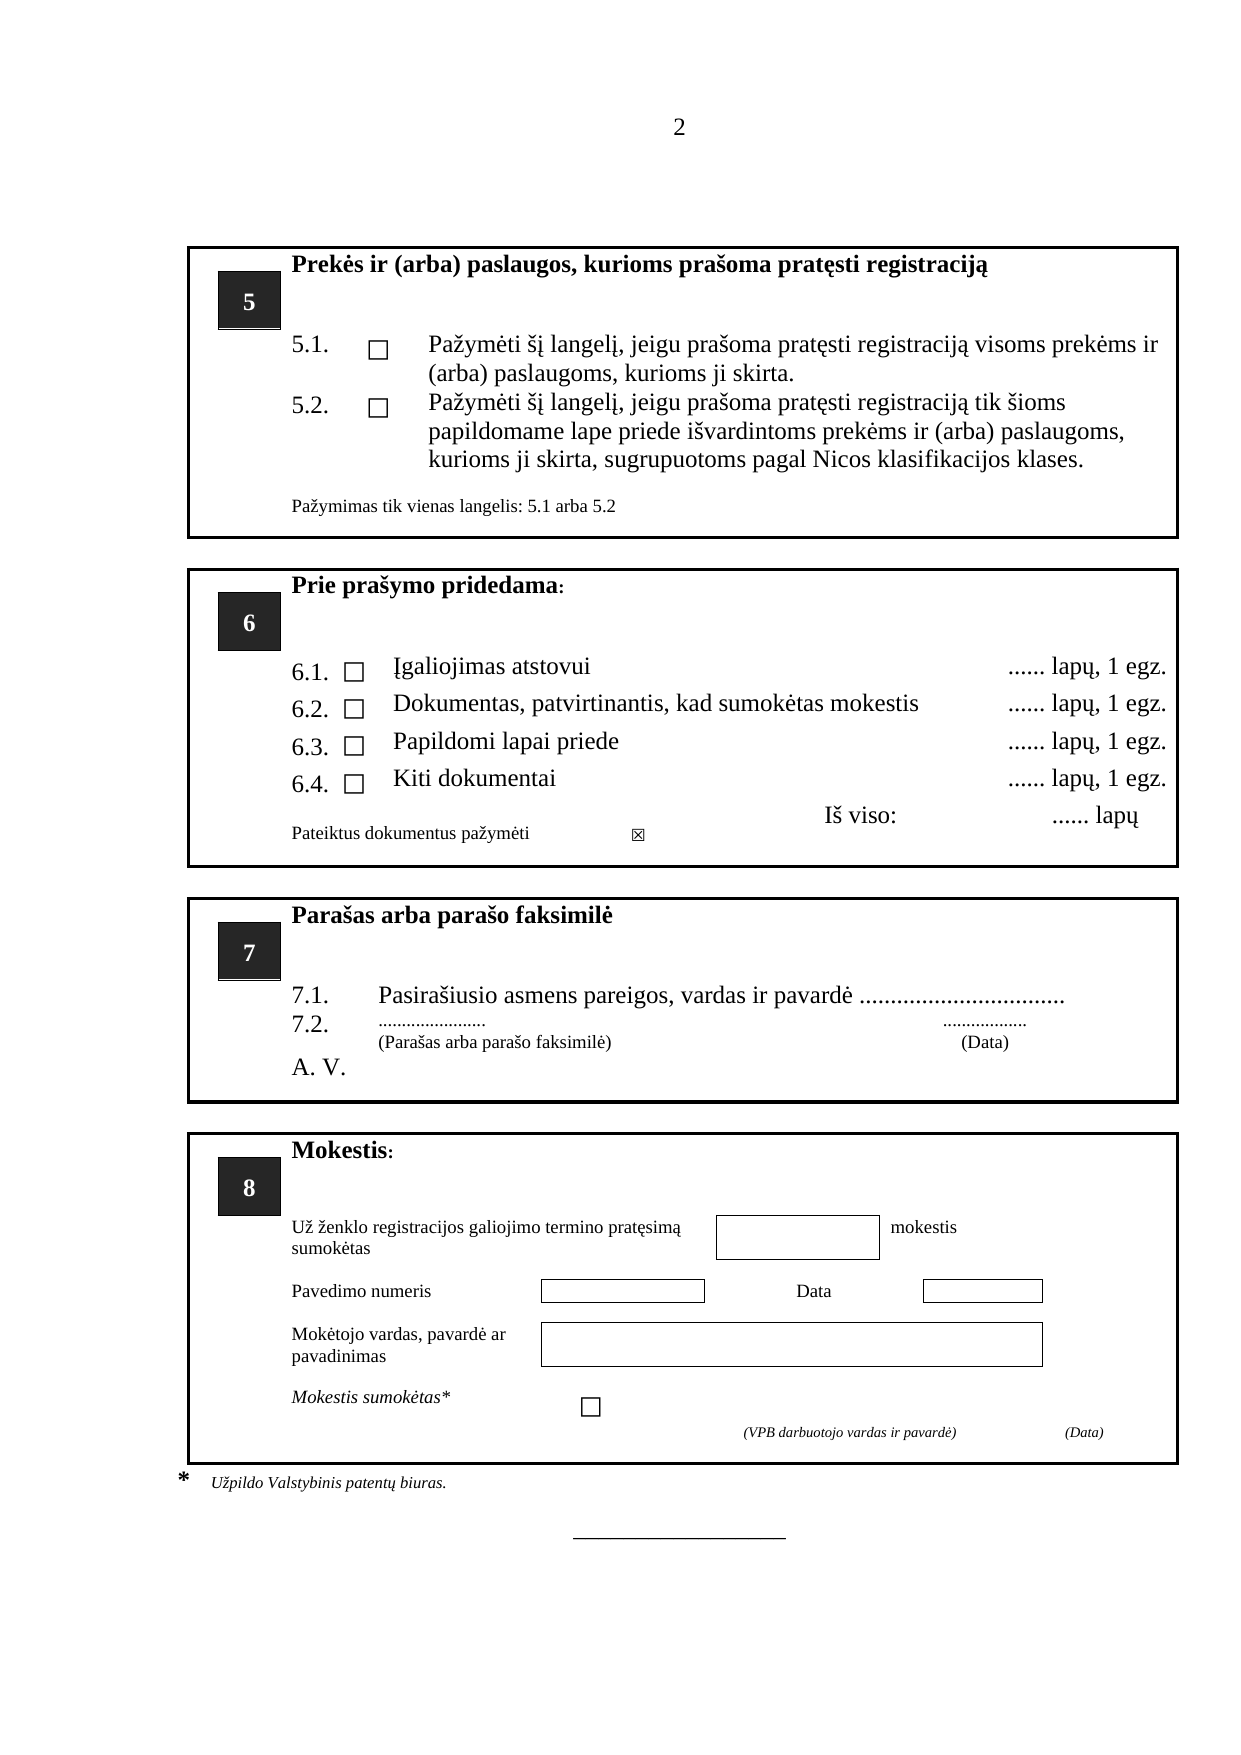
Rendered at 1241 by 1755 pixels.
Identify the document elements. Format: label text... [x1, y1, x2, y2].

table_cell [190, 1053, 218, 1081]
table_cell [280, 1259, 717, 1279]
table_cell ...... lapų, 1 egz. [972, 763, 1176, 801]
table_cell [190, 846, 218, 865]
table_cell [190, 1009, 218, 1052]
table_cell [190, 801, 218, 846]
table_cell 8 [219, 1158, 280, 1215]
table_cell [218, 981, 280, 1009]
table_cell 7.2. [280, 1009, 367, 1052]
table_cell Už ženklo registracijos galiojimo termino pratęsimą sumokėtas [280, 1215, 716, 1259]
table_cell [992, 1386, 1176, 1424]
table_cell [218, 330, 280, 387]
table_cell [218, 1366, 280, 1386]
table_cell [495, 1443, 709, 1462]
table_cell [879, 1259, 1176, 1279]
table_cell Pažymėti šį langelį, jeigu prašoma pratęsti registraciją visoms prekėms ir (arba) paslaugoms, kurioms ji skirta. [417, 329, 1176, 387]
table_cell [704, 1323, 923, 1366]
table_cell [709, 846, 1012, 865]
table_cell [218, 1443, 280, 1462]
table_cell 5.1. [280, 329, 354, 387]
table_header [218, 1135, 280, 1157]
table_cell [218, 1216, 280, 1259]
table_cell [218, 763, 280, 801]
table_cell [704, 1302, 923, 1322]
table_cell Dokumentas, patvirtinantis, kad sumokėtas mokestis [382, 688, 972, 726]
table_cell [218, 651, 280, 688]
table_cell 6 [219, 593, 280, 650]
table_cell A. V. [280, 1053, 367, 1081]
table_cell [190, 763, 218, 801]
table_cell ....................... (Parašas arba parašo faksimilė) [367, 1009, 792, 1052]
table_cell [709, 1386, 992, 1424]
table_cell [567, 1367, 709, 1386]
table_cell Papildomi lapai priede [382, 726, 972, 763]
table_cell [218, 516, 280, 536]
table_header [190, 249, 218, 271]
table_cell [190, 1424, 218, 1443]
table_header [218, 249, 280, 271]
table_cell [190, 1279, 218, 1302]
table_cell [190, 1366, 218, 1386]
table_cell [542, 1303, 704, 1322]
table_cell [218, 1302, 280, 1322]
table_cell Pažymėti šį langelį, jeigu prašoma pratęsti registraciją tik šioms papildomame lape priede išvardintoms prekėms ir (arba) paslaugoms, kurioms ji skirta, sugrupuotoms pagal Nicos klasifikacijos klases. [417, 387, 1176, 473]
table_cell Pažymimas tik vienas langelis: 5.1 arba 5.2 [280, 473, 817, 516]
table_cell [190, 271, 218, 328]
table_cell 6.2. ⬜ [280, 688, 382, 726]
table_cell 6.1. ⬜ [280, 650, 382, 688]
table_cell Pavedimo numeris [280, 1279, 541, 1302]
table_cell ☒ [567, 801, 709, 846]
table_cell [280, 1081, 494, 1100]
table_cell [867, 473, 1176, 516]
table_cell .................. (Data) [792, 1009, 1176, 1052]
table_cell [218, 1279, 280, 1302]
table_cell ...... lapų, 1 egz. [972, 726, 1176, 763]
table_cell [190, 473, 218, 516]
table_cell ...... lapų, 1 egz. [972, 688, 1176, 726]
table_cell 7 [219, 923, 280, 979]
table_cell [190, 329, 218, 387]
table_cell Pasirašiusio asmens pareigos, vardas ir pavardė ................................. [367, 980, 1079, 1009]
table_cell [923, 1443, 1176, 1462]
table_cell [190, 1322, 218, 1366]
table_cell ⬜ [354, 329, 417, 387]
table_cell [280, 846, 494, 865]
table_cell [1042, 1302, 1176, 1322]
table_header [190, 1135, 218, 1157]
table_cell Įgaliojimas atstovui [382, 650, 972, 688]
table_cell Kiti dokumentai [382, 763, 972, 801]
table_cell [280, 1424, 567, 1443]
table_cell [542, 1280, 704, 1302]
table_cell [717, 1216, 879, 1259]
table_cell [709, 1443, 923, 1462]
table_cell [218, 1424, 280, 1443]
table_cell ...... lapų [1012, 801, 1176, 846]
table_cell [218, 688, 280, 726]
table_cell [924, 1081, 1176, 1100]
table_cell [190, 516, 218, 536]
table_cell [190, 1302, 218, 1322]
table_header Parašas arba parašo faksimilė [280, 900, 1176, 979]
table_header [190, 900, 218, 922]
table_header Mokestis: [280, 1135, 1176, 1215]
table_cell [280, 516, 494, 536]
table_cell [218, 1322, 280, 1366]
table_cell [190, 1386, 218, 1424]
table_cell [190, 922, 218, 979]
table_cell [923, 1323, 1042, 1366]
table_cell [1043, 1279, 1176, 1302]
table_cell [567, 1424, 709, 1443]
table_cell [709, 516, 923, 536]
table_cell [218, 1259, 280, 1279]
table_header Prie prašymo pridedama: [280, 571, 1176, 650]
table_cell ⬜ [354, 387, 417, 473]
table_cell 5 [219, 272, 280, 328]
table_cell [190, 1443, 218, 1462]
table_cell [280, 1443, 494, 1462]
table_cell [1079, 980, 1176, 1009]
table_cell [218, 846, 280, 865]
table_cell [218, 1053, 280, 1081]
table_cell [218, 387, 280, 473]
table_cell [190, 1081, 218, 1100]
table_cell [992, 1366, 1176, 1386]
table_cell [218, 1386, 280, 1424]
table_cell mokestis [880, 1215, 1176, 1259]
table_cell [924, 516, 1176, 536]
table_cell [1079, 1053, 1176, 1081]
table_cell [924, 1280, 1042, 1302]
table_cell Mokėtojo vardas, pavardė ar pavadinimas [280, 1322, 541, 1366]
text _________________ [177, 1513, 1181, 1542]
table_cell [190, 726, 218, 763]
table_cell [367, 1053, 1079, 1081]
table_cell [218, 801, 280, 846]
table_cell [495, 846, 709, 865]
table_cell [190, 688, 218, 726]
table_cell [190, 592, 218, 650]
table_cell [280, 1366, 567, 1386]
table_cell [190, 1259, 218, 1279]
table_cell [218, 726, 280, 763]
table_cell [495, 516, 709, 536]
table_cell [218, 473, 280, 516]
table_cell [717, 1260, 879, 1279]
table_cell [280, 1302, 542, 1322]
table_cell [709, 1367, 992, 1386]
text * Užpildo Valstybinis patentų biuras. [177, 1465, 1181, 1494]
table_cell Iš viso: [709, 801, 1012, 846]
table_cell [542, 1323, 704, 1366]
table_cell ...... lapų, 1 egz. [972, 650, 1176, 688]
table_cell [1043, 1322, 1176, 1366]
table_cell [817, 473, 867, 516]
table_cell ⬜ [567, 1386, 709, 1424]
table_cell [190, 1215, 218, 1259]
table_header [218, 571, 280, 592]
table_header [218, 900, 280, 922]
table_cell 6.3. ⬜ [280, 726, 382, 763]
table_cell [190, 1157, 218, 1215]
table_cell [495, 1081, 709, 1100]
table_cell 7.1. [280, 980, 367, 1009]
table_cell (VPB darbuotojo vardas ir pavardė) [709, 1424, 992, 1443]
table_cell [923, 1303, 1042, 1322]
table_cell [190, 387, 218, 473]
table_cell 6.4. ⬜ [280, 763, 382, 801]
table_cell Pateiktus dokumentus pažymėti [280, 801, 567, 846]
table_cell [218, 1081, 280, 1100]
table_cell [218, 1009, 280, 1052]
table_cell [1012, 846, 1176, 865]
table_cell (Data) [992, 1424, 1176, 1443]
table_cell [709, 1081, 923, 1100]
table_cell [190, 980, 218, 1009]
table_header [190, 571, 218, 592]
table_cell Data [705, 1279, 923, 1302]
table_header Prekės ir (arba) paslaugos, kurioms prašoma pratęsti registraciją [280, 249, 1176, 328]
table_cell [190, 650, 218, 688]
table_cell Mokestis sumokėtas* [280, 1386, 567, 1424]
table_cell 5.2. [280, 387, 354, 473]
